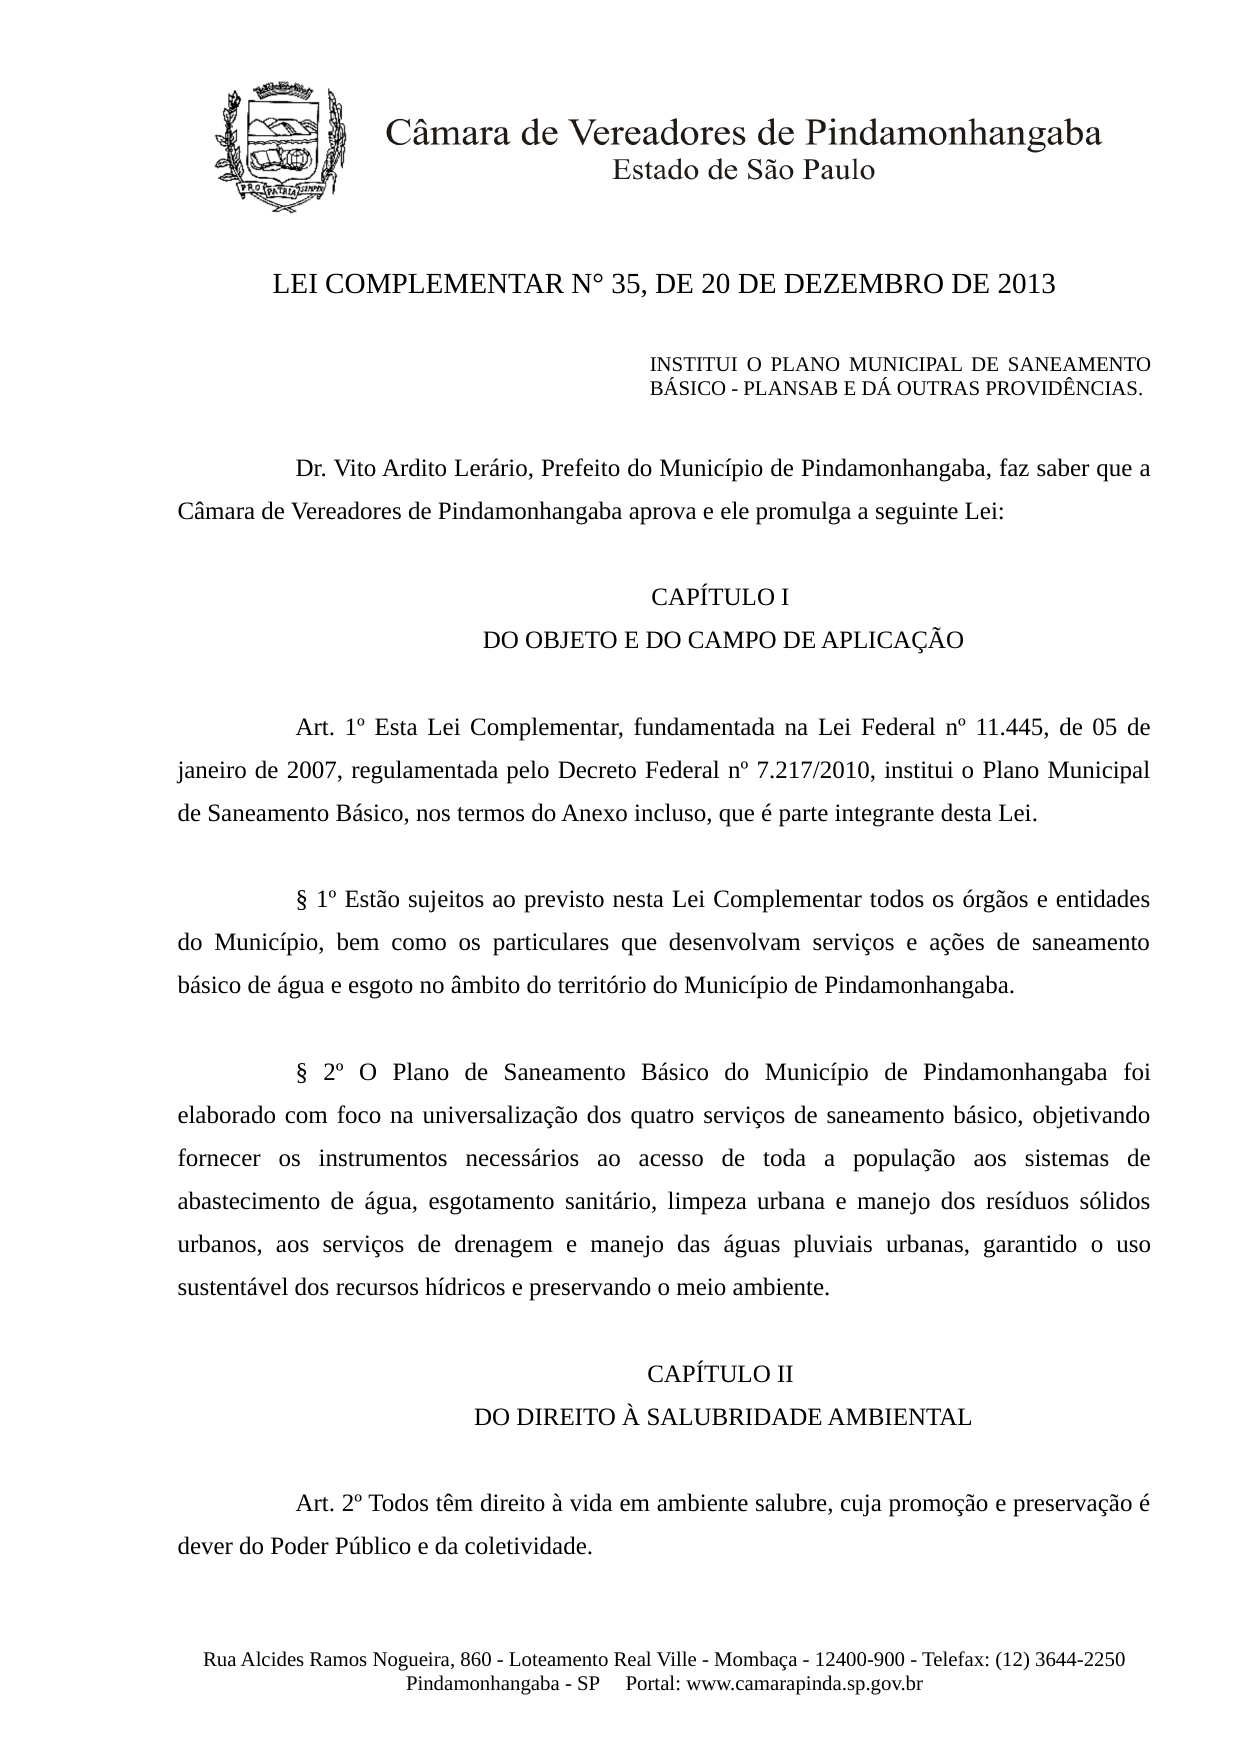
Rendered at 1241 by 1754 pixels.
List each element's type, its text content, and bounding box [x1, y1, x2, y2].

text Art. 2º Todos têm direito à vida em ambiente salubre, cuja promoção e preservação é dever do Poder Público e da coletividade. [177, 1488, 1152, 1560]
picture [193, 68, 1135, 228]
text DO OBJETO E DO CAMPO DE APLICAÇÃO [177, 626, 1152, 654]
text Art. 1º Esta Lei Complementar, fundamentada na Lei Federal nº 11.445, de 05 de janeiro de 2007, regulamentada pelo Decreto Federal nº 7.217/2010, institui o Plano Municipal de Saneamento Básico, nos termos do Anexo incluso, que é parte integrante desta Lei. [177, 712, 1152, 827]
text Dr. Vito Ardito Lerário, Prefeito do Município de Pindamonhangaba, faz saber que a Câmara de Vereadores de Pindamonhangaba aprova e ele promulga a seguinte Lei: [177, 453, 1152, 525]
text LEI COMPLEMENTAR N° 35, de 20 de dezembro de 2013 [177, 266, 1152, 299]
text § 2º O Plano de Saneamento Básico do Município de Pindamonhangaba foi elaborado com foco na universalização dos quatro serviços de saneamento básico, objetivando fornecer os instrumentos necessários ao acesso de toda a população aos sistemas de abastecimento de água, esgotamento sanitário, limpeza urbana e manejo dos resíduos sólidos urbanos, aos serviços de drenagem e manejo das águas pluviais urbanas, garantido o uso sustentável dos recursos hídricos e preservando o meio ambiente. [177, 1057, 1152, 1301]
text § 1º Estão sujeitos ao previsto nesta Lei Complementar todos os órgãos e entidades do Município, bem como os particulares que desenvolvam serviços e ações de saneamento básico de água e esgoto no âmbito do território do Município de Pindamonhangaba. [177, 884, 1152, 999]
text DO DIREITO À SALUBRIDADE AMBIENTAL [177, 1402, 1152, 1431]
text CAPÍTULO I [177, 582, 1152, 611]
text CAPÍTULO II [177, 1359, 1152, 1387]
text INSTITUI O PLANO MUNICIPAL DE SANEAMENTO BÁSICO - PLANSAB E DÁ OUTRAS PROVIDÊNCIAS. [649, 352, 1152, 400]
